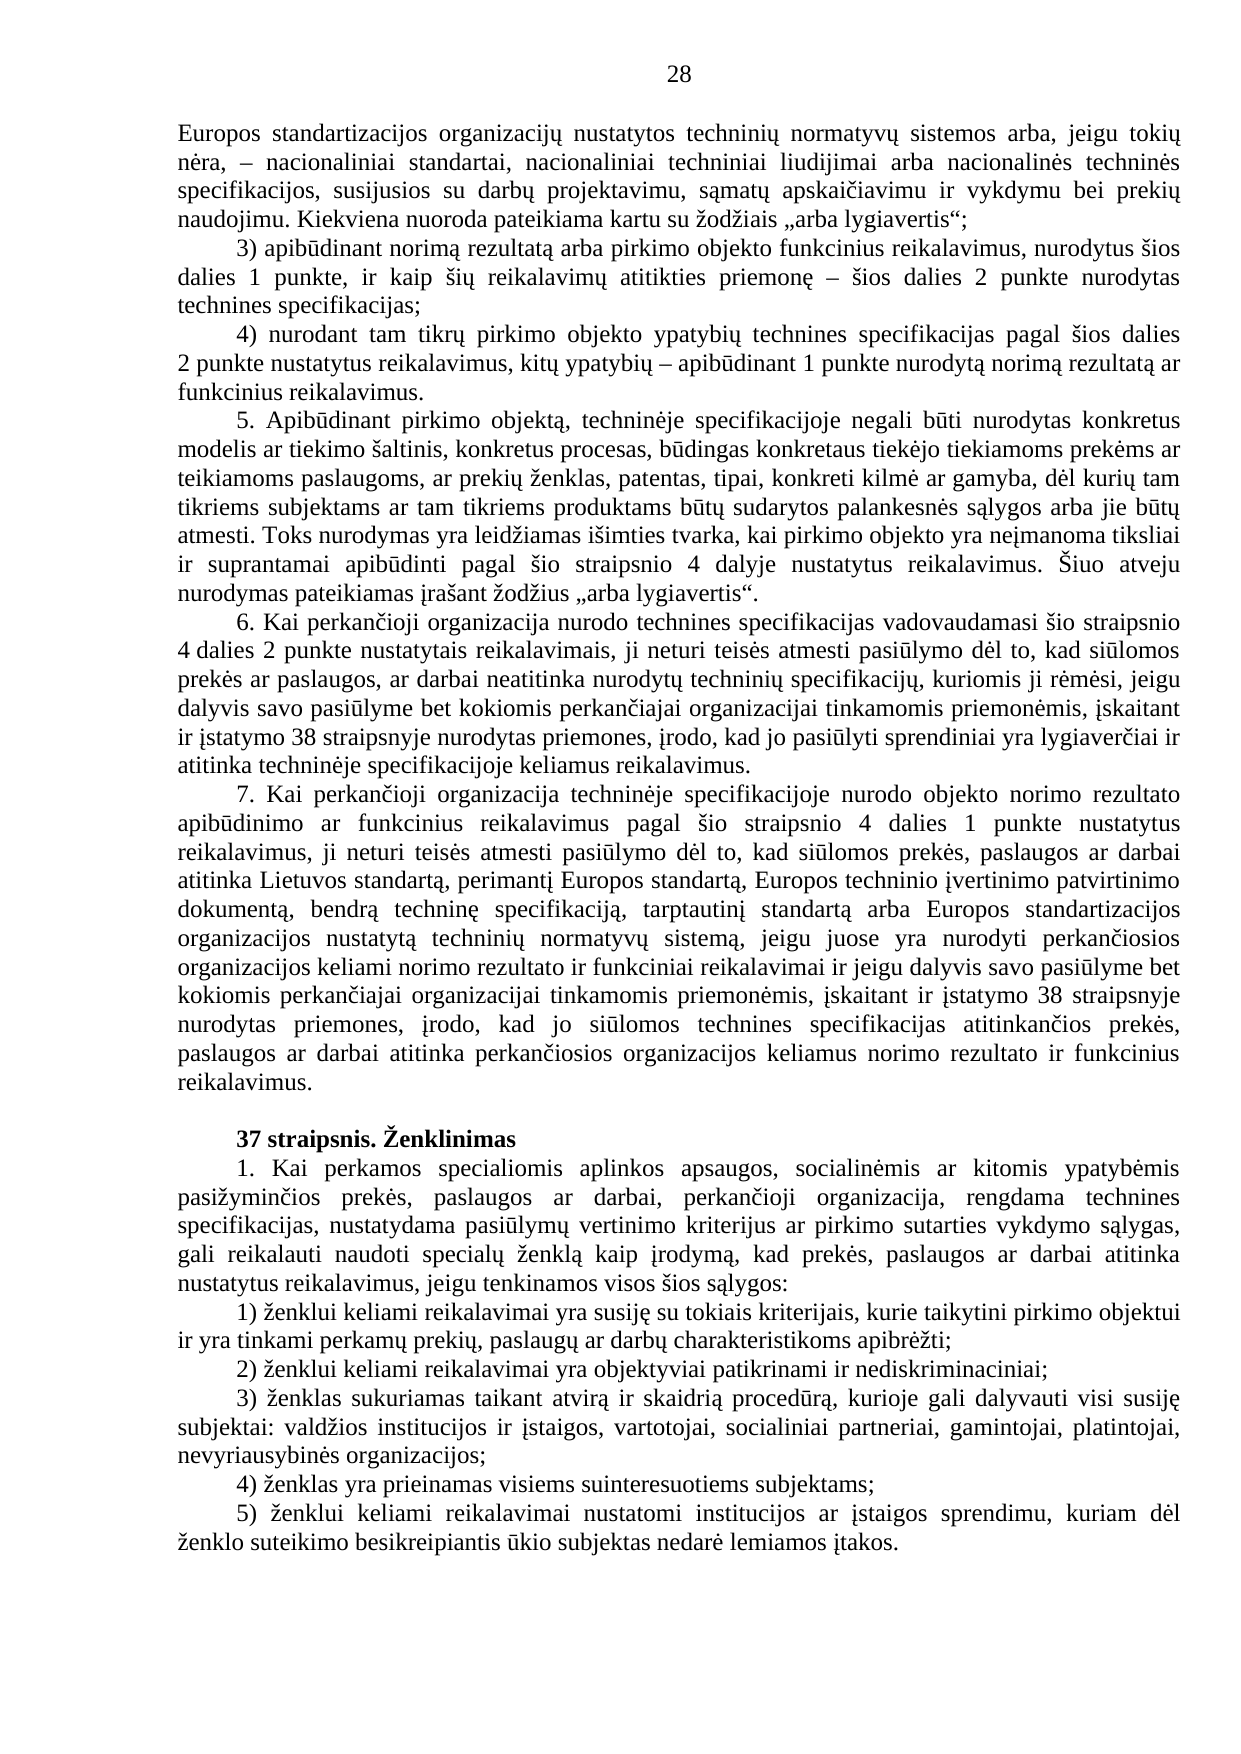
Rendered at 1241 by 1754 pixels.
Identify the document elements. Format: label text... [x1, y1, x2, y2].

text 4) ženklas yra prieinamas visiems suinteresuotiems subjektams; [177, 1469, 1181, 1498]
text 1) ženklui keliami reikalavimai yra susiję su tokiais kriterijais, kurie taikytini pirkimo objektui ir yra tinkami perkamų prekių, paslaugų ar darbų charakteristikoms apibrėžti; [177, 1297, 1181, 1354]
text 7. Kai perkančioji organizacija techninėje specifikacijoje nurodo objekto norimo rezultato apibūdinimo ar funkcinius reikalavimus pagal šio straipsnio 4 dalies 1 punkte nustatytus reikalavimus, ji neturi teisės atmesti pasiūlymo dėl to, kad siūlomos prekės, paslaugos ar darbai atitinka Lietuvos standartą, perimantį Europos standartą, Europos techninio įvertinimo patvirtinimo dokumentą, bendrą techninę specifikaciją, tarptautinį standartą arba Europos standartizacijos organizacijos nustatytą techninių normatyvų sistemą, jeigu juose yra nurodyti perkančiosios organizacijos keliami norimo rezultato ir funkciniai reikalavimai ir jeigu dalyvis savo pasiūlyme bet kokiomis perkančiajai organizacijai tinkamomis priemonėmis, įskaitant ir įstatymo 38 straipsnyje nurodytas priemones, įrodo, kad jo siūlomos technines specifikacijas atitinkančios prekės, paslaugos ar darbai atitinka perkančiosios organizacijos keliamus norimo rezultato ir funkcinius reikalavimus. [177, 779, 1181, 1096]
text Europos standartizacijos organizacijų nustatytos techninių normatyvų sistemos arba, jeigu tokių nėra, – nacionaliniai standartai, nacionaliniai techniniai liudijimai arba nacionalinės techninės specifikacijos, susijusios su darbų projektavimu, sąmatų apskaičiavimu ir vykdymu bei prekių naudojimu. Kiekviena nuoroda pateikiama kartu su žodžiais „arba lygiavertis“; [177, 118, 1181, 233]
text 2) ženklui keliami reikalavimai yra objektyviai patikrinami ir nediskriminaciniai; [177, 1354, 1181, 1383]
text 4) nurodant tam tikrų pirkimo objekto ypatybių technines specifikacijas pagal šios dalies 2 punkte nustatytus reikalavimus, kitų ypatybių – apibūdinant 1 punkte nurodytą norimą rezultatą ar funkcinius reikalavimus. [177, 319, 1181, 406]
text 3) apibūdinant norimą rezultatą arba pirkimo objekto funkcinius reikalavimus, nurodytus šios dalies 1 punkte, ir kaip šių reikalavimų atitikties priemonę – šios dalies 2 punkte nurodytas technines specifikacijas; [177, 233, 1181, 319]
text 37 straipsnis. Ženklinimas [177, 1124, 1181, 1153]
text 1. Kai perkamos specialiomis aplinkos apsaugos, socialinėmis ar kitomis ypatybėmis pasižyminčios prekės, paslaugos ar darbai, perkančioji organizacija, rengdama technines specifikacijas, nustatydama pasiūlymų vertinimo kriterijus ar pirkimo sutarties vykdymo sąlygas, gali reikalauti naudoti specialų ženklą kaip įrodymą, kad prekės, paslaugos ar darbai atitinka nustatytus reikalavimus, jeigu tenkinamos visos šios sąlygos: [177, 1153, 1181, 1297]
text 3) ženklas sukuriamas taikant atvirą ir skaidrią procedūrą, kurioje gali dalyvauti visi susiję subjektai: valdžios institucijos ir įstaigos, vartotojai, socialiniai partneriai, gamintojai, platintojai, nevyriausybinės organizacijos; [177, 1383, 1181, 1469]
text 5) ženklui keliami reikalavimai nustatomi institucijos ar įstaigos sprendimu, kuriam dėl ženklo suteikimo besikreipiantis ūkio subjektas nedarė lemiamos įtakos. [177, 1498, 1181, 1556]
text 5. Apibūdinant pirkimo objektą, techninėje specifikacijoje negali būti nurodytas konkretus modelis ar tiekimo šaltinis, konkretus procesas, būdingas konkretaus tiekėjo tiekiamoms prekėms ar teikiamoms paslaugoms, ar prekių ženklas, patentas, tipai, konkreti kilmė ar gamyba, dėl kurių tam tikriems subjektams ar tam tikriems produktams būtų sudarytos palankesnės sąlygos arba jie būtų atmesti. Toks nurodymas yra leidžiamas išimties tvarka, kai pirkimo objekto yra neįmanoma tiksliai ir suprantamai apibūdinti pagal šio straipsnio 4 dalyje nustatytus reikalavimus. Šiuo atveju nurodymas pateikiamas įrašant žodžius „arba lygiavertis“. [177, 406, 1181, 607]
text 6. Kai perkančioji organizacija nurodo technines specifikacijas vadovaudamasi šio straipsnio 4 dalies 2 punkte nustatytais reikalavimais, ji neturi teisės atmesti pasiūlymo dėl to, kad siūlomos prekės ar paslaugos, ar darbai neatitinka nurodytų techninių specifikacijų, kuriomis ji rėmėsi, jeigu dalyvis savo pasiūlyme bet kokiomis perkančiajai organizacijai tinkamomis priemonėmis, įskaitant ir įstatymo 38 straipsnyje nurodytas priemones, įrodo, kad jo pasiūlyti sprendiniai yra lygiaverčiai ir atitinka techninėje specifikacijoje keliamus reikalavimus. [177, 607, 1181, 779]
